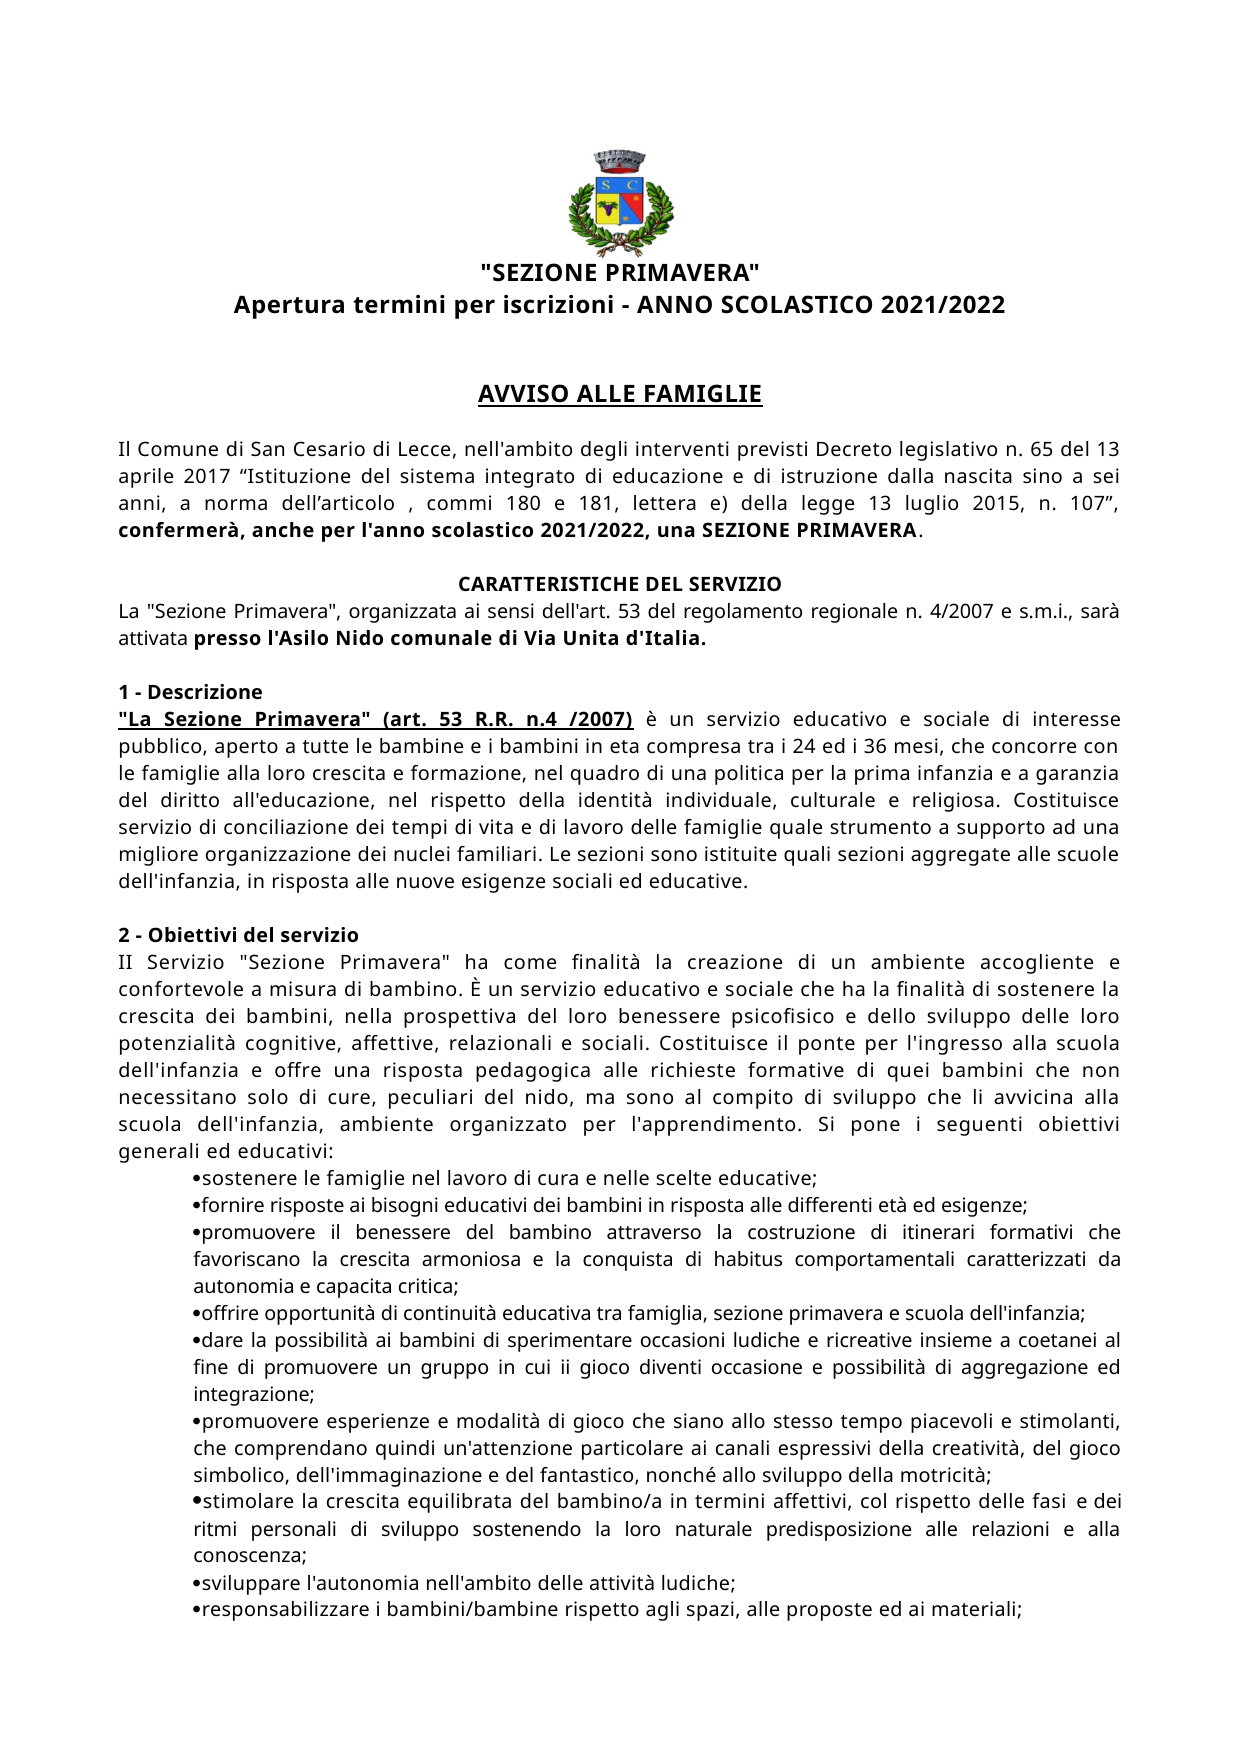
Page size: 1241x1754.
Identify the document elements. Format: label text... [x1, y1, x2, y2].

text AVVISO ALLE FAMIGLIE [118, 379, 1122, 409]
list sviluppare l'autonomia nell'ambito delle attività ludiche; [193, 1569, 1122, 1596]
text Il Comune di San Cesario di Lecce, nell'ambito degli interventi previsti Decreto legislativo n. 65 del 13 aprile 2017 “Istituzione del sistema integrato di educazione e di istruzione dalla nascita sino a sei anni, a norma dell’articolo , commi 180 e 181, lettera e) della legge 13 luglio 2015, n. 107”, confermerà, anche per l'anno scolastico 2021/2022, una SEZIONE PRIMAVERA. [118, 436, 1122, 543]
text "La Sezione Primavera" (art. 53 R.R. n.4 /2007) è un servizio educativo e sociale di interesse pubblico, aperto a tutte le bambine e i bambini in eta compresa tra i 24 ed i 36 mesi, che concorre con le famiglie alla loro crescita e formazione, nel quadro di una politica per la prima infanzia e a garanzia del diritto all'educazione, nel rispetto della identità individuale, culturale e religiosa. Costituisce servizio di conciliazione dei tempi di vita e di lavoro delle famiglie quale strumento a supporto ad una migliore organizzazione dei nuclei familiari. Le sezioni sono istituite quali sezioni aggregate alle scuole dell'infanzia, in risposta alle nuove esigenze sociali ed educative. [118, 705, 1122, 894]
list responsabilizzare i bambini/bambine rispetto agli spazi, alle proposte ed ai materiali; [193, 1596, 1122, 1623]
text 2 - Obiettivi del servizio [118, 921, 1122, 948]
list promuovere esperienze e modalità di gioco che siano allo stesso tempo piacevoli e stimolanti, che comprendano quindi un'attenzione particolare ai canali espressivi della creatività, del gioco simbolico, dell'immaginazione e del fantastico, nonché allo sviluppo della motricità; [193, 1407, 1122, 1488]
list stimolare la crescita equilibrata del bambino/a in termini affettivi, col rispetto delle fasi e dei ritmi personali di sviluppo sostenendo la loro naturale predisposizione alle relazioni e alla conoscenza; [193, 1488, 1122, 1569]
text Apertura termini per iscrizioni - ANNO SCOLASTICO 2021/2022 [118, 289, 1122, 319]
text La "Sezione Primavera", organizzata ai sensi dell'art. 53 del regolamento regionale n. 4/2007 e s.m.i., sarà attivata presso l'Asilo Nido comunale di Via Unita d'Italia. [118, 597, 1122, 651]
text CARATTERISTICHE DEL SERVIZIO [118, 571, 1122, 597]
list offrire opportunità di continuità educativa tra famiglia, sezione primavera e scuola dell'infanzia; [193, 1299, 1122, 1326]
list dare la possibilità ai bambini di sperimentare occasioni ludiche e ricreative insieme a coetanei al fine di promuovere un gruppo in cui ii gioco diventi occasione e possibilità di aggregazione ed integrazione; [193, 1326, 1122, 1407]
text 1 - Descrizione [118, 678, 1122, 705]
list fornire risposte ai bisogni educativi dei bambini in risposta alle differenti età ed esigenze; [193, 1191, 1122, 1218]
list sostenere le famiglie nel lavoro di cura e nelle scelte educative; [193, 1164, 1122, 1191]
list promuovere il benessere del bambino attraverso la costruzione di itinerari formativi che favoriscano la crescita armoniosa e la conquista di habitus comportamentali caratterizzati da autonomia e capacita critica; [193, 1218, 1122, 1299]
text II Servizio "Sezione Primavera" ha come finalità la creazione di un ambiente accogliente e confortevole a misura di bambino. È un servizio educativo e sociale che ha la finalità di sostenere la crescita dei bambini, nella prospettiva del loro benessere psicofisico e dello sviluppo delle loro potenzialità cognitive, affettive, relazionali e sociali. Costituisce il ponte per l'ingresso alla scuola dell'infanzia e offre una risposta pedagogica alle richieste formative di quei bambini che non necessitano solo di cure, peculiari del nido, ma sono al compito di sviluppo che li avvicina alla scuola dell'infanzia, ambiente organizzato per l'apprendimento. Si pone i seguenti obiettivi generali ed educativi: [118, 948, 1122, 1164]
text "SEZIONE PRIMAVERA" [118, 177, 1122, 287]
